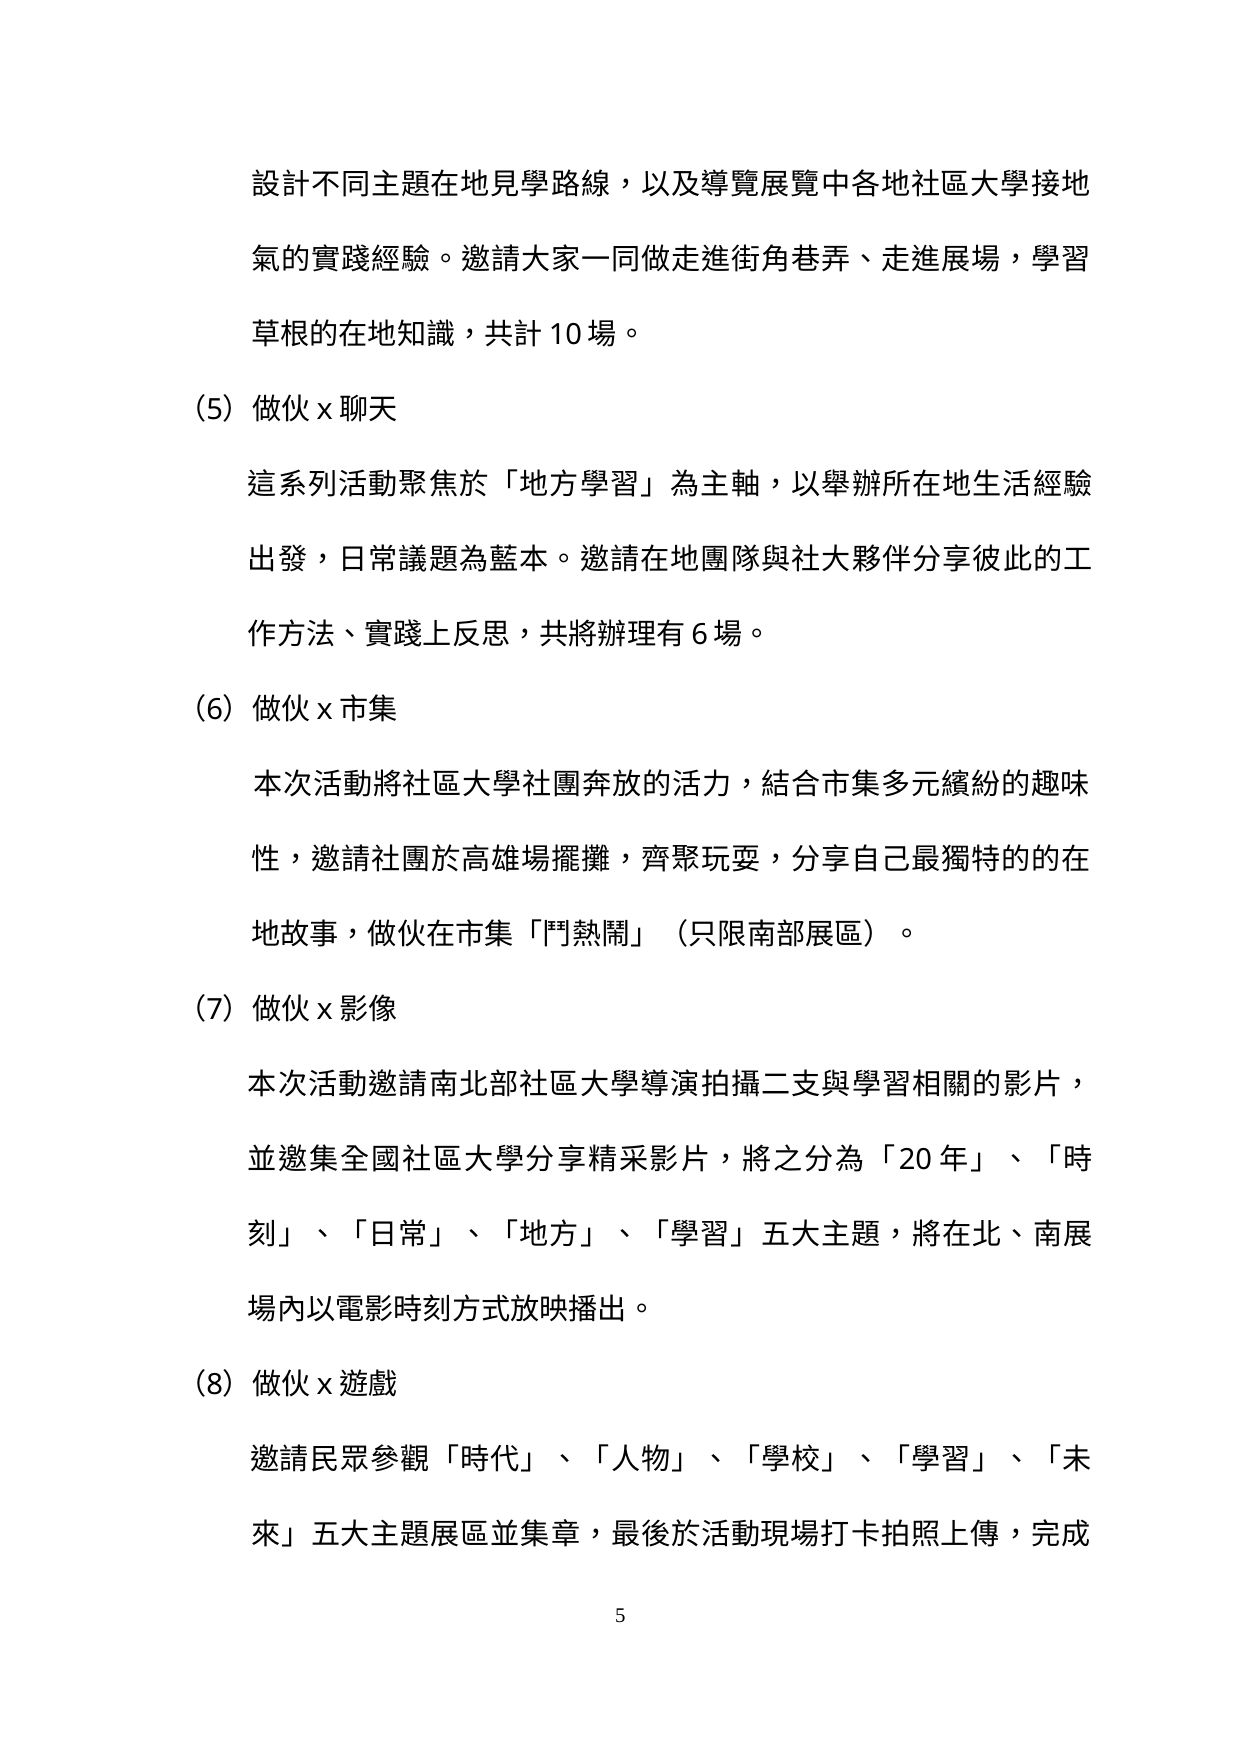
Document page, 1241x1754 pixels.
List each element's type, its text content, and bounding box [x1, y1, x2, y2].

list 設計不同主題在地見學路線，以及導覽展覽中各地社區大學接地氣的實踐經驗。邀請大家一同做走進街角巷弄、走進展場，學習草根的在地知識，共計10場。 [251, 138, 1092, 363]
list 本次活動將社區大學社團奔放的活力，結合市集多元繽紛的趣味性，邀請社團於高雄場擺攤，齊聚玩耍，分享自己最獨特的的在地故事，做伙在市集「鬥熱鬧」（只限南部展區）。 [251, 738, 1092, 963]
list 這系列活動聚焦於「地方學習」為主軸，以舉辦所在地生活經驗出發，日常議題為藍本。邀請在地團隊與社大夥伴分享彼此的工作方法、實踐上反思，共將辦理有6場。 [248, 438, 1092, 663]
text （7）做伙ｘ影像 [148, 963, 1092, 1038]
text （6）做伙ｘ市集 [148, 663, 1092, 738]
list 邀請民眾參觀「時代」、「人物」、「學校」、「學習」、「未來」五大主題展區並集章，最後於活動現場打卡拍照上傳，完成 [250, 1413, 1092, 1563]
list 本次活動邀請南北部社區大學導演拍攝二支與學習相關的影片，並邀集全國社區大學分享精采影片，將之分為「20年」、「時刻」、「日常」、「地方」、「學習」五大主題，將在北、南展場內以電影時刻方式放映播出。 [248, 1038, 1092, 1338]
text （8）做伙ｘ遊戲 [148, 1338, 1092, 1413]
text （5）做伙ｘ聊天 [148, 363, 1092, 438]
